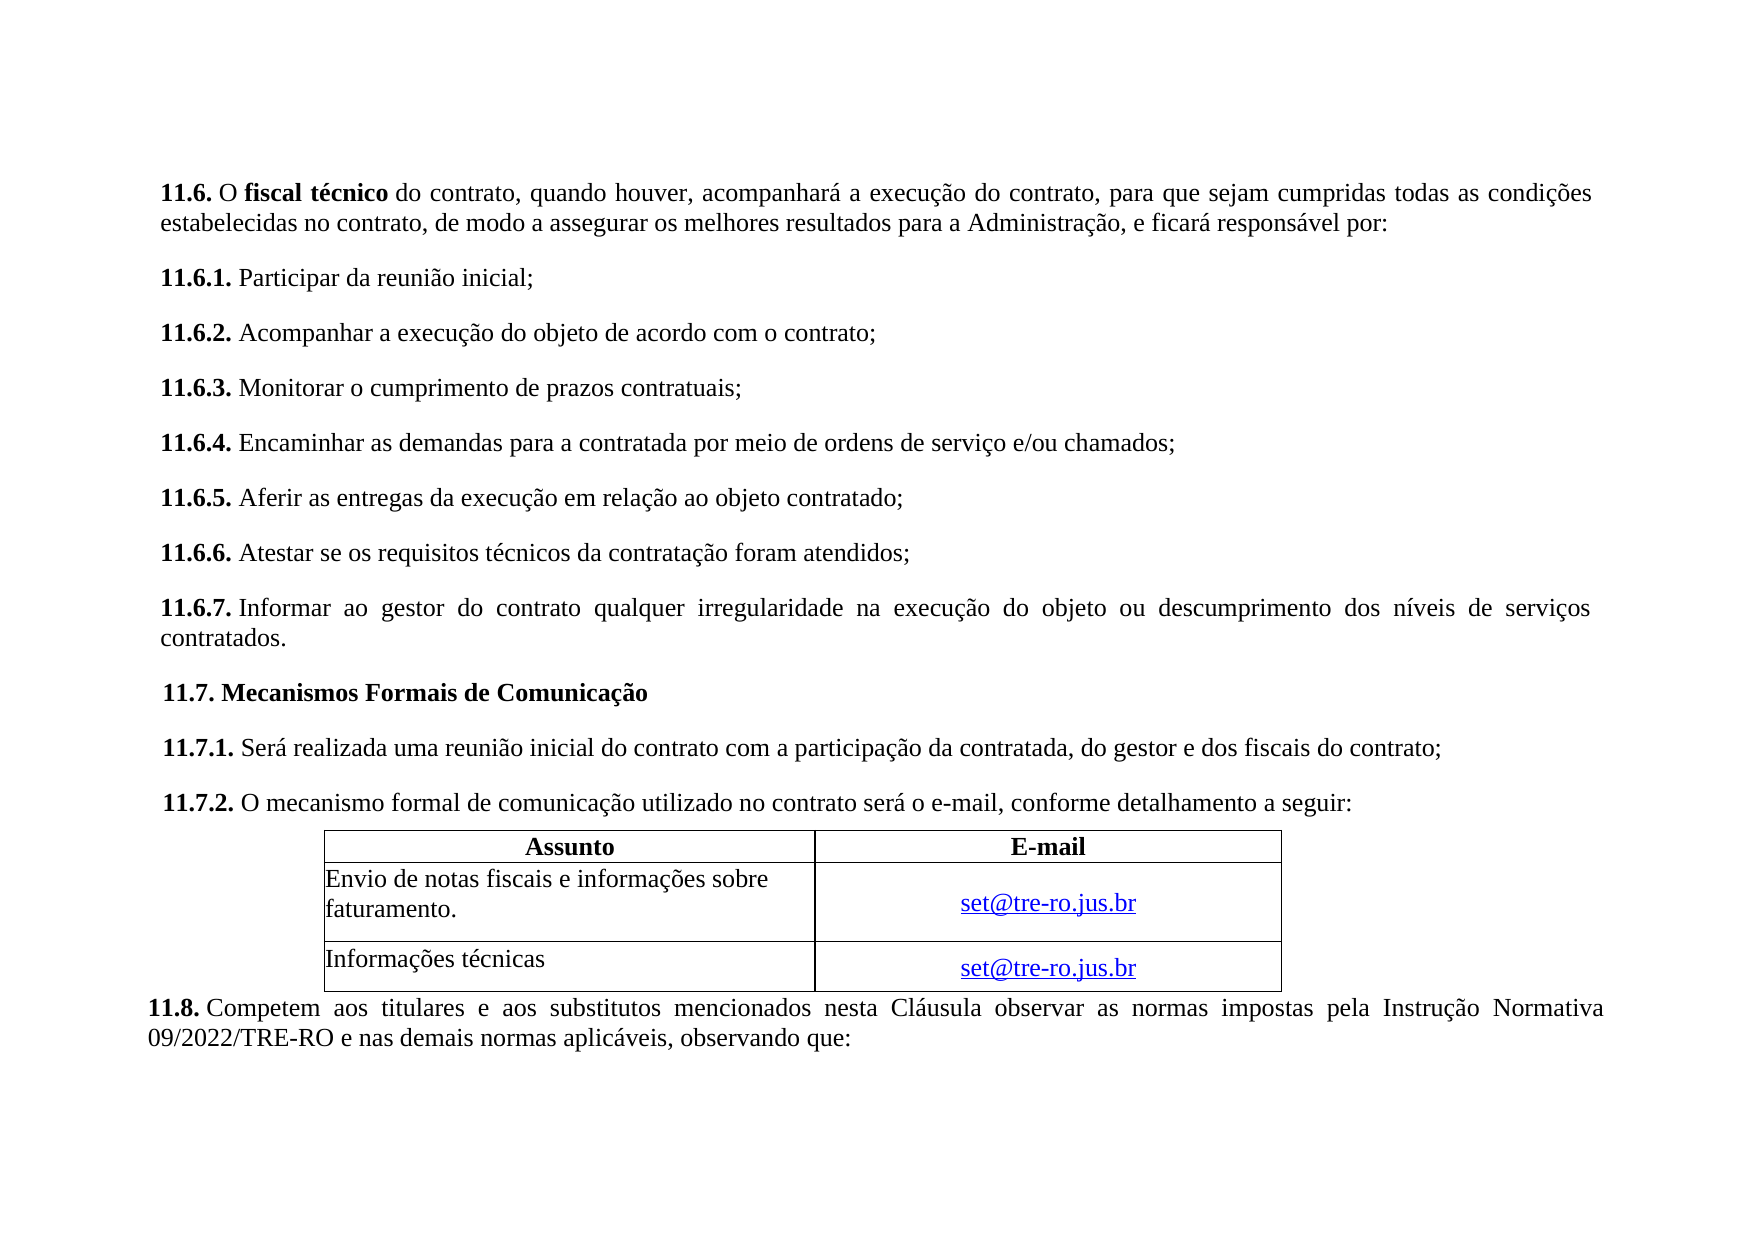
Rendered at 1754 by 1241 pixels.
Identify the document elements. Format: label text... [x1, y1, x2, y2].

text 11.6.5. Aferir as entregas da execução em relação ao objeto contratado; [160, 482, 1594, 512]
text 11.7.1. Será realizada uma reunião inicial do contrato com a participação da contratada, do gestor e dos fiscais do contrato; [160, 732, 1594, 762]
table_cell Informações técnicas [325, 942, 814, 991]
text 11.6.2. Acompanhar a execução do objeto de acordo com o contrato; [160, 317, 1594, 347]
table_cell set@tre-ro.jus.br [816, 942, 1281, 991]
table_cell set@tre-ro.jus.br [816, 863, 1281, 941]
text 11.7.2. O mecanismo formal de comunicação utilizado no contrato será o e-mail, conforme detalhamento a seguir: [160, 787, 1594, 817]
text 11.6.7. Informar ao gestor do contrato qualquer irregularidade na execução do objeto ou descumprimento dos níveis de serviços contratados. [160, 592, 1594, 652]
text 11.6.4. Encaminhar as demandas para a contratada por meio de ordens de serviço e/ou chamados; [160, 427, 1594, 457]
text 11.6. O fiscal técnico do contrato, quando houver, acompanhará a execução do contrato, para que sejam cumpridas todas as condições estabelecidas no contrato, de modo a assegurar os melhores resultados para a Administração, e ficará responsável por: [160, 177, 1594, 237]
text 11.6.1. Participar da reunião inicial; [160, 262, 1594, 292]
text 11.7. Mecanismos Formais de Comunicação [160, 677, 1594, 707]
text 11.8. Competem aos titulares e aos substitutos mencionados nesta Cláusula observar as normas impostas pela Instrução Normativa 09/2022/TRE-RO e nas demais normas aplicáveis, observando que: [148, 992, 1606, 1052]
text 11.6.3. Monitorar o cumprimento de prazos contratuais; [160, 372, 1594, 402]
table_cell Envio de notas fiscais e informações sobre faturamento. [325, 863, 814, 941]
table_header Assunto [325, 831, 814, 862]
text 11.6.6. Atestar se os requisitos técnicos da contratação foram atendidos; [160, 537, 1594, 567]
table_header E-mail [816, 831, 1281, 862]
